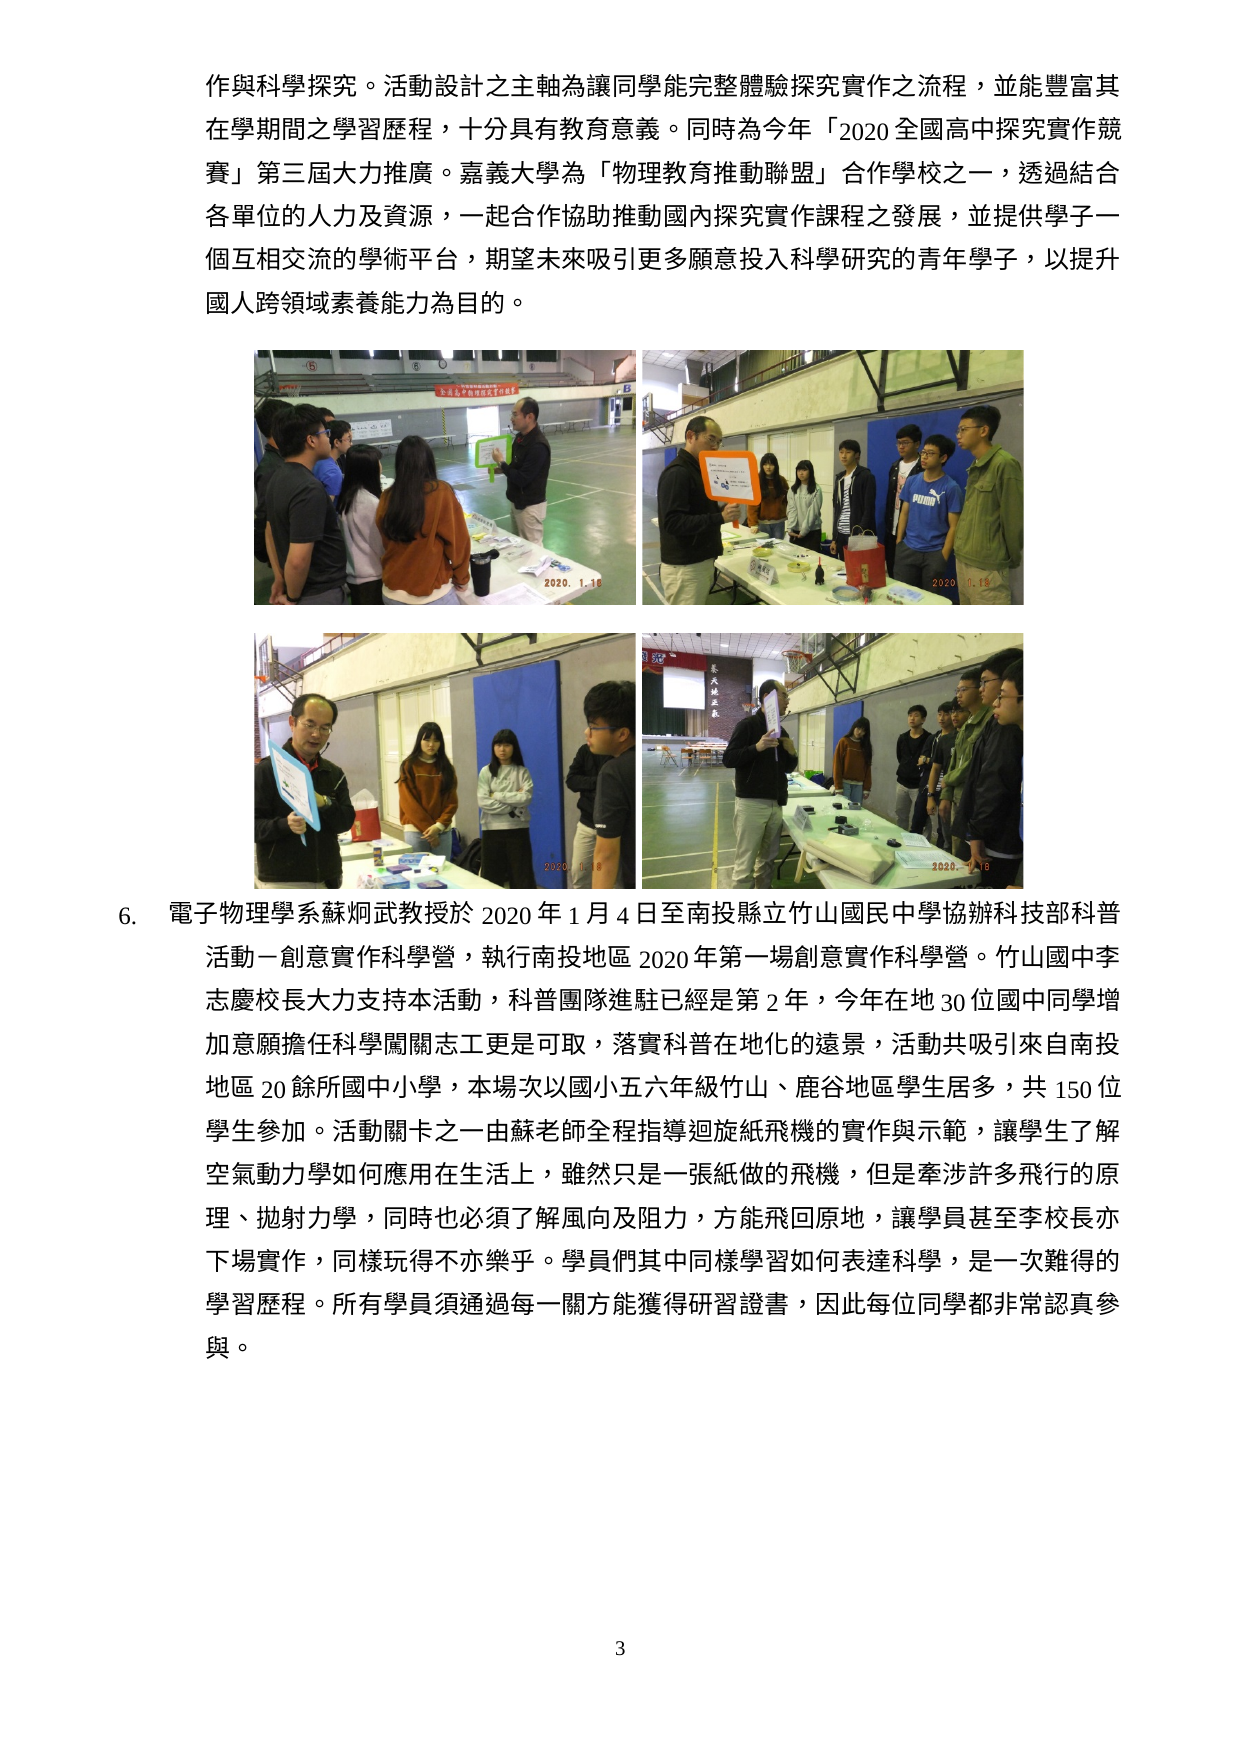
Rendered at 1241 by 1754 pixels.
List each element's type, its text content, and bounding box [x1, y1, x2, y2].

list 作與科學探究。活動設計之主軸為讓同學能完整體驗探究實作之流程，並能豐富其在學期間之學習歷程，十分具有教育意義。同時為今年「2020全國高中探究實作競賽」第三屆大力推廣。嘉義大學為「物理教育推動聯盟」合作學校之一，透過結合各單位的人力及資源，一起合作協助推動國內探究實作課程之發展，並提供學子一個互相交流的學術平台，期望未來吸引更多願意投入科學研究的青年學子，以提升國人跨領域素養能力為目的。 [118, 66, 1122, 319]
list 電子物理學系蘇炯武教授於2020年1月4日至南投縣立竹山國民中學協辦科技部科普活動－創意實作科學營，執行南投地區2020年第一場創意實作科學營。竹山國中李志慶校長大力支持本活動，科普團隊進駐已經是第2年，今年在地30位國中同學增加意願擔任科學闖關志工更是可取，落實科普在地化的遠景，活動共吸引來自南投地區20餘所國中小學，本場次以國小五六年級竹山、鹿谷地區學生居多，共150位學生參加。活動關卡之一由蘇老師全程指導迴旋紙飛機的實作與示範，讓學生了解空氣動力學如何應用在生活上，雖然只是一張紙做的飛機，但是牽涉許多飛行的原理、拋射力學，同時也必須了解風向及阻力，方能飛回原地，讓學員甚至李校長亦下場實作，同樣玩得不亦樂乎。學員們其中同樣學習如何表達科學，是一次難得的學習歷程。所有學員須通過每一關方能獲得研習證書，因此每位同學都非常認真參與。 [118, 894, 1122, 1364]
